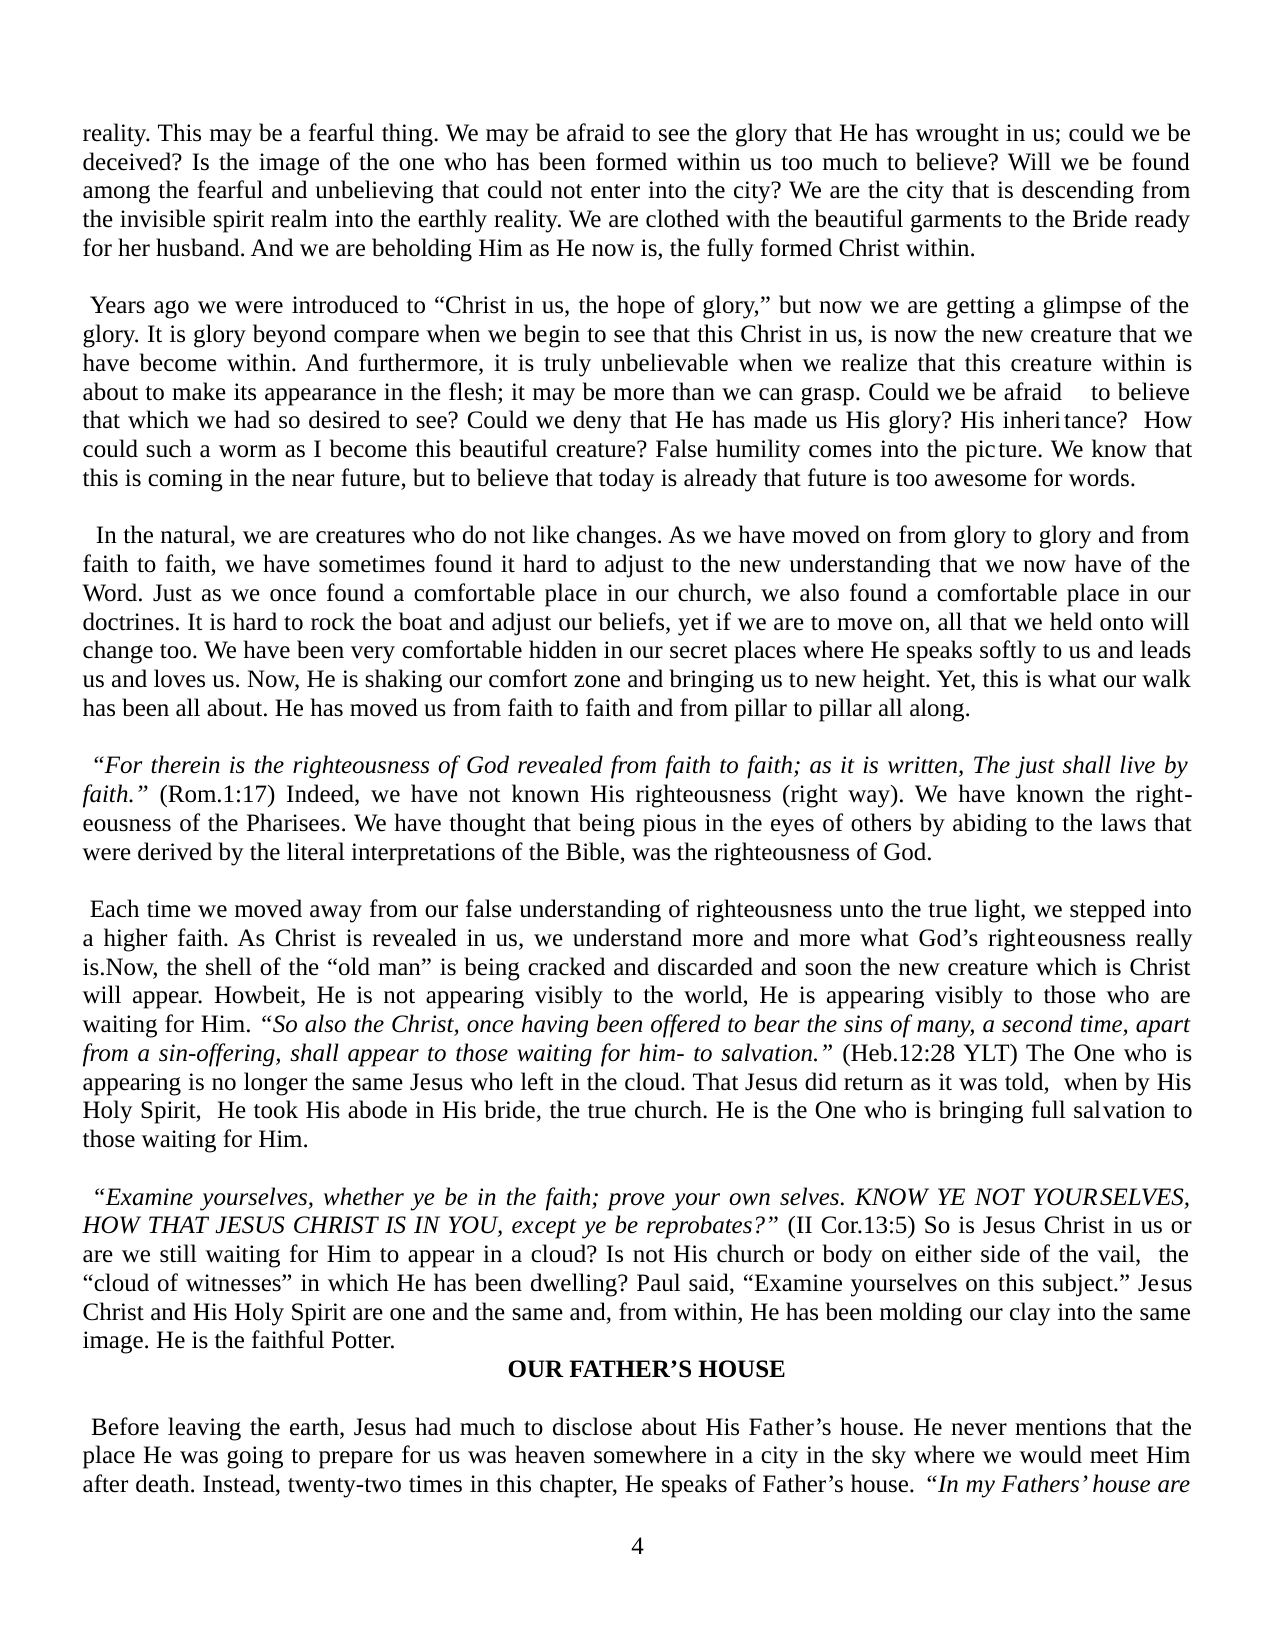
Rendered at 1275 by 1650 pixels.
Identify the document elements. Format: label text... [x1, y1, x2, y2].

text Each time we moved away from our false under­standing of righteousness unto the true light, we stepped into a higher faith. As Christ is revealed in us, we understand more and more what God’s right­eousness really is.Now, the shell of the “old man” is being cracked and discarded and soon the new creature which is Christ will appear. Howbeit, He is not appearing visibly to the world, He is appearing visibly to those who are waiting for Him. “So also the Christ, once having been offered to bear the sins of many, a sec­ond time, apart from a sin-offering, shall appear to those wait­ing for him- to salvation.” (Heb.12:28 YLT) The One who is appearing is no longer the same Je­sus who left in the cloud. That Jesus did return as it was told, when by His Holy Spirit, He took His abode in His bride, the true church. He is the One who is bringing full sal­vation to those waiting for Him. [82, 894, 1192, 1153]
text “Examine yourselves, whether ye be in the faith; prove your own selves. KNOW YE NOT YOUR­SELVES, HOW THAT JESUS CHRIST IS IN YOU, ex­cept ye be reprobates?” (II Cor.13:5) So is Jesus Christ in us or are we still waiting for Him to appear in a cloud? Is not His church or body on either side of the vail, the “cloud of witnesses” in which He has been dwelling? Paul said, “Examine yourselves on this subject.” Je­sus Christ and His Holy Spirit are one and the same and, from within, He has been molding our clay into the same image. He is the faithful Potter. [82, 1182, 1192, 1354]
text Years ago we were introduced to “Christ in us, the hope of glory,” but now we are getting a glimpse of the glory. It is glory beyond compare when we be­gin to see that this Christ in us, is now the new crea­ture that we have become within. And further­more, it is truly unbelievable when we realize that this crea­ture within is about to make its appearance in the flesh; it may be more than we can grasp. Could we be afraid to believe that which we had so desired to see? Could we deny that He has made us His glory? His inheri­tance? How could such a worm as I become this beautiful creature? False humility comes into the pic­ture. We know that this is coming in the near future, but to believe that today is already that future is too awesome for words. [82, 291, 1192, 492]
text In the natural, we are creatures who do not like changes. As we have moved on from glory to glory and from faith to faith, we have sometimes found it hard to adjust to the new understanding that we now have of the Word. Just as we once found a comfort­able place in our church, we also found a comfortable place in our doctrines. It is hard to rock the boat and adjust our beliefs, yet if we are to move on, all that we held onto will change too. We have been very comfortable hidden in our secret places where He speaks softly to us and leads us and loves us. Now, He is shaking our comfort zone and bringing us to new height. Yet, this is what our walk has been all about. He has moved us from faith to faith and from pillar to pillar all along. [82, 521, 1192, 722]
text Before leaving the earth, Jesus had much to disclose about His Fa­ther’s house. He never mentions that the place He was going to prepare for us was heaven somewhere in a city in the sky where we would meet Him after death. Instead, twenty-two times in this chapter, He speaks of Father’s house. “In my Fa­thers’ house are [82, 1412, 1192, 1498]
text OUR FATHER’S HOUSE [82, 1354, 1192, 1383]
text reality. This may be a fearful thing. We may be afraid to see the glory that He has wrought in us; could we be deceived? Is the image of the one who has been formed within us too much to believe? Will we be found among the fearful and un­believing that could not enter into the city? We are the city that is descending from the invisible spirit realm into the earthly reality. We are clothed with the beautiful garments to the Bride ready for her hus­band. And we are beholding Him as He now is, the fully formed Christ within. [82, 118, 1192, 262]
text “For therein is the righteousness of God revealed from faith to faith; as it is written, The just shall live by faith.” (Rom.1:17) Indeed, we have not known His righteousness (right way). We have known the right­eousness of the Pharisees. We have thought that be­ing pious in the eyes of others by abiding to the laws that were derived by the literal interpretations of the Bible, was the righteousness of God. [82, 751, 1192, 866]
